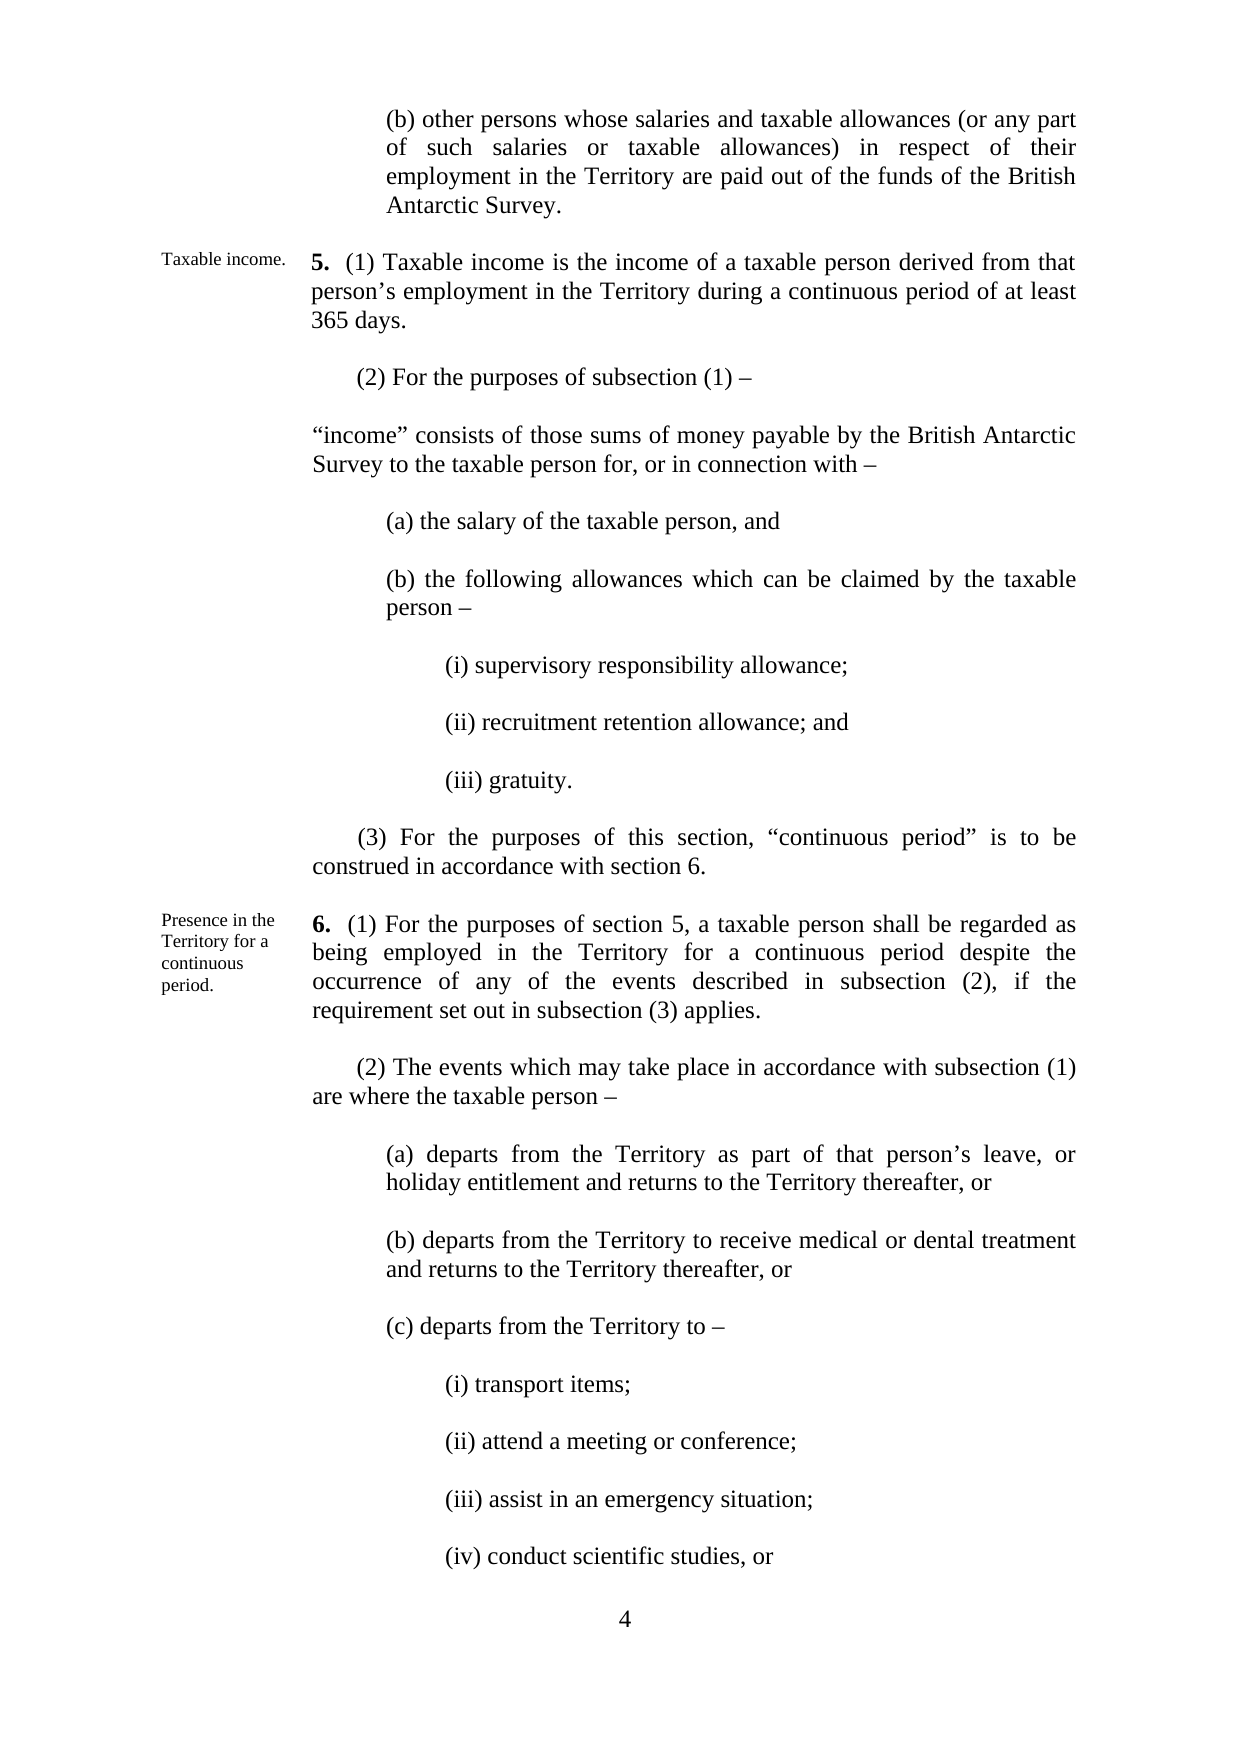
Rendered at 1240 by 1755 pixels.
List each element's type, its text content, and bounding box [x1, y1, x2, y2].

table_cell 5. (1) Taxable income is the income of a taxable person derived from that person’s employment in the Territory during a continuous period of at least 365 days. (2) For the purposes of subsection (1) – “income” consists of those sums of money payable by the British Antarctic Survey to the taxable person for, or in connection with – (a) the salary of the taxable person, and (b) the following allowances which can be claimed by the taxable person – (i) supervisory responsibility allowance; (ii) recruitment retention allowance; and (iii) gratuity. (3) For the purposes of this section, “continuous period” is to be construed in accordance with section 6. [301, 248, 1088, 909]
table_cell Taxable income. [150, 248, 301, 909]
table_cell (b) other persons whose salaries and taxable allowances (or any part of such salaries or taxable allowances) in respect of their employment in the Territory are paid out of the funds of the British Antarctic Survey. [301, 75, 1088, 247]
table_cell 6. (1) For the purposes of section 5, a taxable person shall be regarded as being employed in the Territory for a continuous period despite the occurrence of any of the events described in subsection (2), if the requirement set out in subsection (3) applies. (2) The events which may take place in accordance with subsection (1) are where the taxable person – (a) departs from the Territory as part of that person’s leave, or holiday entitlement and returns to the Territory thereafter, or (b) departs from the Territory to receive medical or dental treatment and returns to the Territory thereafter, or (c) departs from the Territory to – (i) transport items; (ii) attend a meeting or conference; (iii) assist in an emergency situation; (iv) conduct scientific studies, or [301, 909, 1088, 1599]
table_cell [150, 75, 301, 247]
table_cell Presence in the Territory for a continuous period. [150, 909, 301, 1599]
